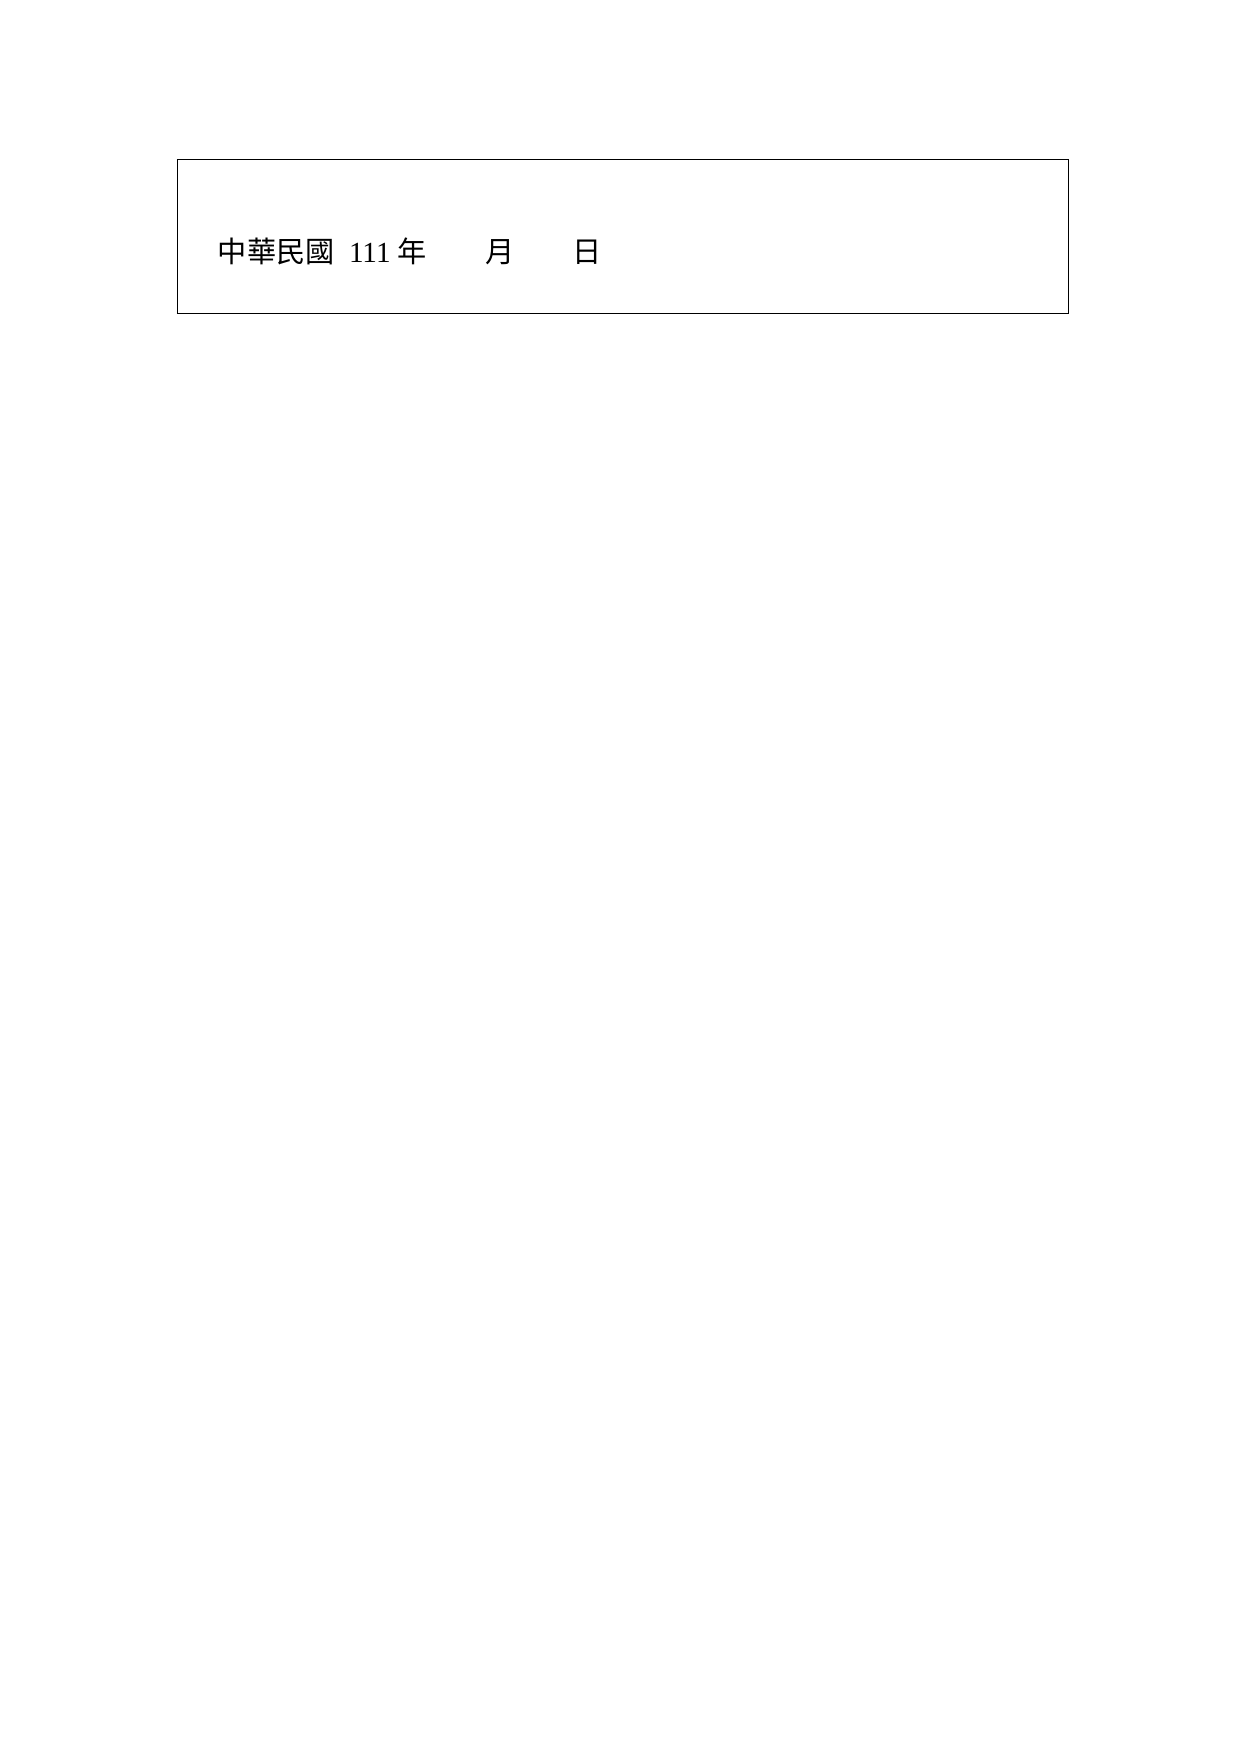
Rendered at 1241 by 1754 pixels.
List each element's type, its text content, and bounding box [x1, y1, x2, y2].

table_cell 中華民國 111 年 月 日 [178, 160, 1068, 313]
